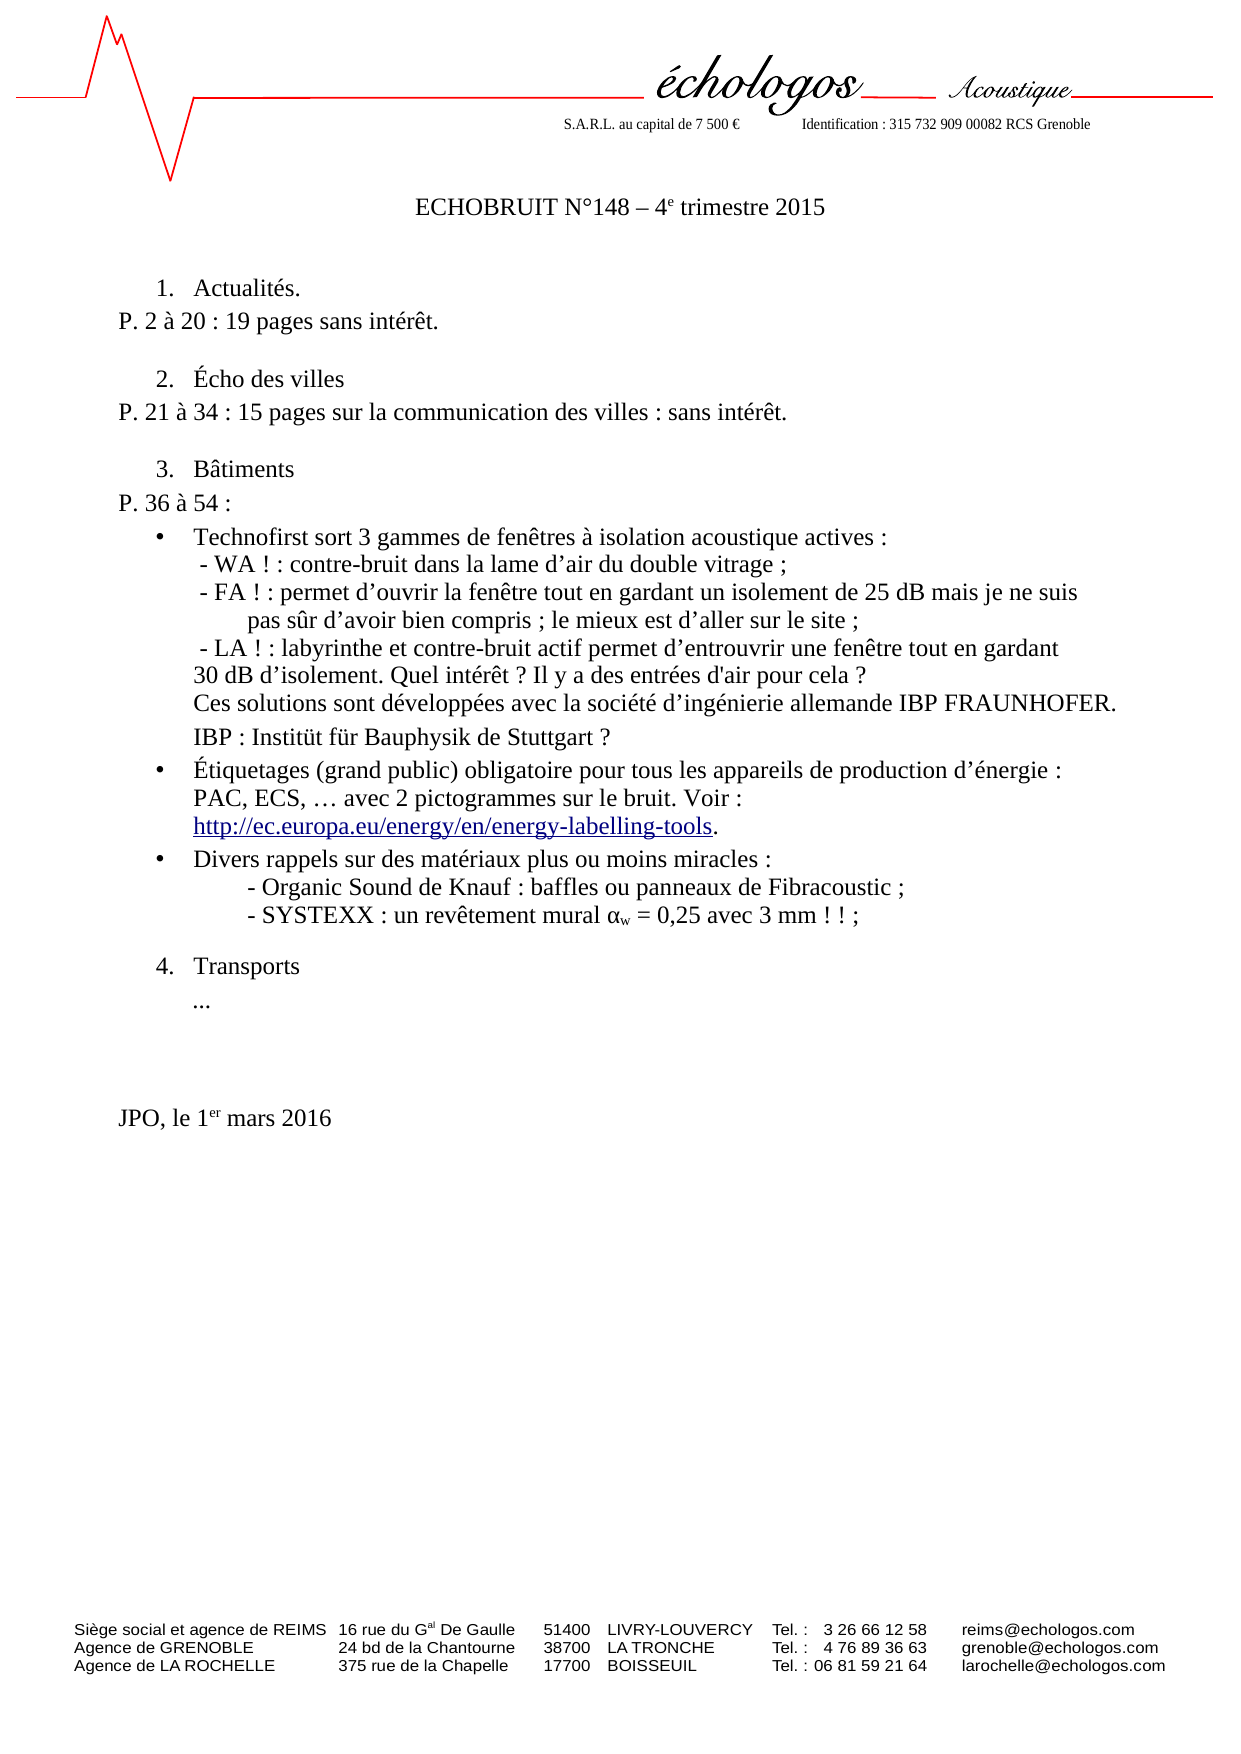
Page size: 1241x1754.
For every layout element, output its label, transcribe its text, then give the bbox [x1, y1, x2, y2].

list Technofirst sort 3 gammes de fenêtres à isolation acoustique actives : - WA ! : contre-bruit dans la lame d’air du double vitrage ; - FA ! : permet d’ouvrir la fenêtre tout en gardant un isolement de 25 dB mais je ne suis pas sûr d’avoir bien compris ; le mieux est d’aller sur le site ; - LA ! : labyrinthe et contre-bruit actif permet d’entrouvrir une fenêtre tout en gardant 30 dB d’isolement. Quel intérêt ? Il y a des entrées d'air pour cela ? Ces solutions sont développées avec la société d’ingénierie allemande IBP FRAUNHOFER. [156, 523, 1122, 717]
text P. 36 à 54 : [118, 489, 1122, 517]
text JPO, le 1er mars 2016 [118, 1104, 1122, 1132]
list IBP : Institüt für Bauphysik de Stuttgart ? [156, 723, 1122, 750]
text P. 2 à 20 : 19 pages sans intérêt. [118, 307, 1122, 335]
list Divers rappels sur des matériaux plus ou moins miracles : - Organic Sound de Knauf : baffles ou panneaux de Fibracoustic ; - SYSTEXX : un revêtement mural αw = 0,25 avec 3 mm ! ! ; [156, 845, 1122, 928]
list Écho des villes [156, 365, 1122, 392]
list Étiquetages (grand public) obligatoire pour tous les appareils de production d’énergie : PAC, ECS, … avec 2 pictogrammes sur le bruit. Voir : http://ec.europa.eu/energy/en/energy-labelling-tools. [156, 756, 1122, 839]
text ECHOBRUIT N°148 – 4e trimestre 2015 [118, 193, 1122, 221]
list Actualités. [156, 274, 1122, 302]
list Transports [156, 952, 1122, 980]
list Bâtiments [156, 456, 1122, 483]
text ... [118, 986, 1122, 1013]
text P. 21 à 34 : 15 pages sur la communication des villes : sans intérêt. [118, 398, 1122, 426]
